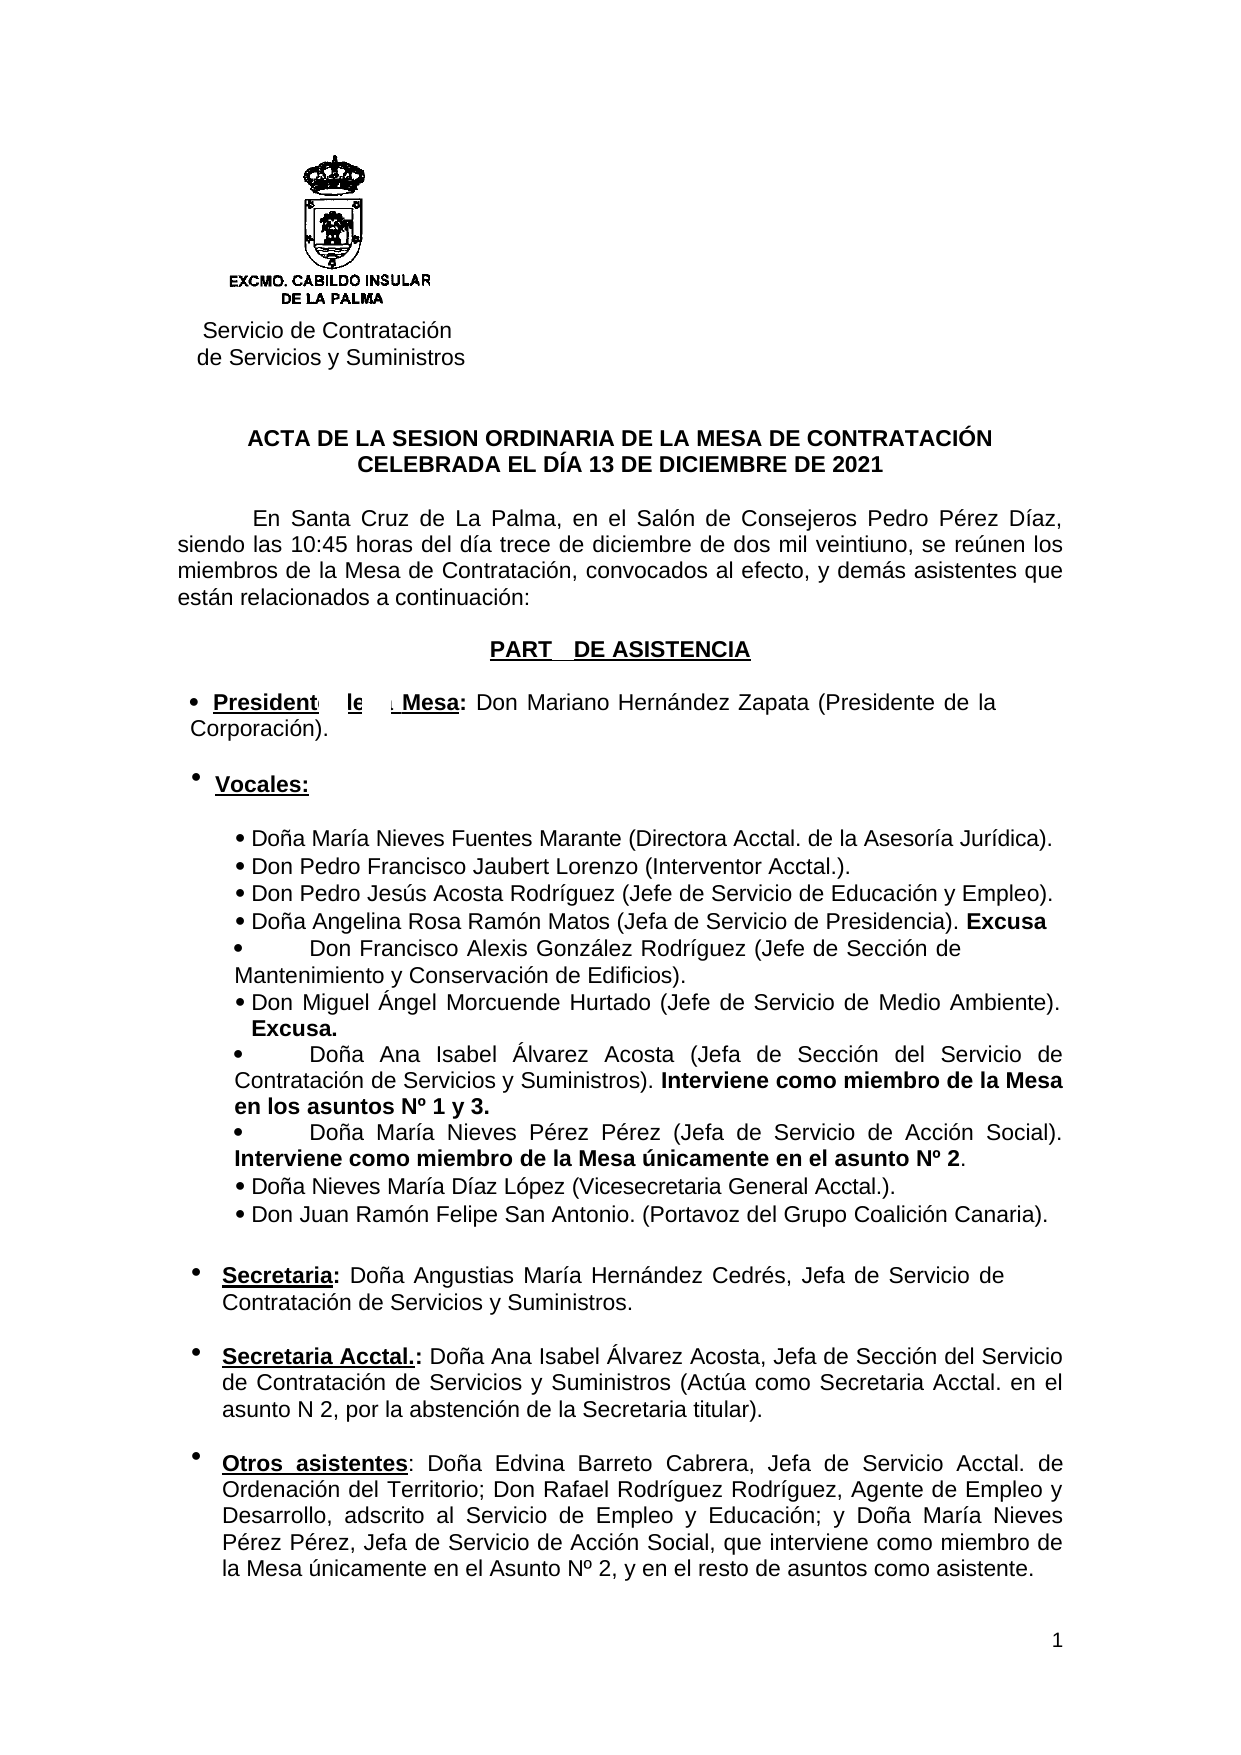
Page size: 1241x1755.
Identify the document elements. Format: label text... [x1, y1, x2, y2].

text Secretaria Acctal.: Doña Ana Isabel Álvarez Acosta, Jefa de Sección del Servicio de Contratación de Servicios y Suministros (Actúa como Secretaria Acctal. en el asunto N 2, por la abstención de la Secretaria titular). [222, 1343, 1063, 1422]
list Presidente de la Mesa: Don Mariano Hernández Zapata (Presidente de la Corporación). [190, 689, 1064, 742]
list Doña Nieves María Díaz López (Vicesecretaria General Acctal.). [236, 1172, 1065, 1200]
text PARTE DE ASISTENCIA [489, 636, 752, 662]
list Don Miguel Ángel Morcuende Hurtado (Jefe de Servicio de Medio Ambiente). [236, 988, 1065, 1016]
text  [192, 769, 205, 790]
list Don Juan Ramón Felipe San Antonio. (Portavoz del Grupo Coalición Canaria). [236, 1200, 1065, 1228]
list Doña Angelina Rosa Ramón Matos (Jefa de Servicio de Presidencia). Excusa [236, 907, 1065, 935]
list Don Pedro Jesús Acosta Rodríguez (Jefe de Servicio de Educación y Empleo). [236, 880, 1065, 907]
text ACTA DE LA SESION ORDINARIA DE LA MESA DE CONTRATACIÓN CELEBRADA EL DÍA 13 DE DICIEMBRE DE 2021 [247, 425, 995, 478]
text  [192, 1448, 205, 1469]
text Vocales: [215, 771, 311, 797]
list Don Pedro Francisco Jaubert Lorenzo (Interventor Acctal.). [236, 852, 1065, 880]
text En Santa Cruz de La Palma, en el Salón de Consejeros Pedro Pérez Díaz, siendo las 10:45 horas del día trece de diciembre de dos mil veintiuno, se reúnen los miembros de la Mesa de Contratación, convocados al efecto, y demás asistentes que están relacionados a continuación: [177, 504, 1064, 610]
text 1 [1052, 1627, 1065, 1651]
text  [192, 1261, 205, 1282]
text  [192, 1341, 205, 1362]
list Doña María Nieves Fuentes Marante (Directora Acctal. de la Asesoría Jurídica). [236, 824, 1065, 852]
text Otros asistentes: Doña Edvina Barreto Cabrera, Jefa de Servicio Acctal. de Ordenación del Territorio; Don Rafael Rodríguez Rodríguez, Agente de Empleo y Desarrollo, adscrito al Servicio de Empleo y Educación; y Doña María Nieves Pérez Pérez, Jefa de Servicio de Acción Social, que interviene como miembro de la Mesa únicamente en el Asunto Nº 2, y en el resto de asuntos como asistente. [222, 1450, 1063, 1581]
list Doña María Nieves Pérez Pérez (Jefa de Servicio de Acción Social). Interviene como miembro de la Mesa únicamente en el asunto Nº 2. [234, 1120, 1063, 1172]
list Doña Ana Isabel Álvarez Acosta (Jefa de Sección del Servicio de Contratación de Servicios y Suministros). Interviene como miembro de la Mesa en los asuntos Nº 1 y 3. [234, 1042, 1063, 1120]
text Servicio de Contratación de Servicios y Suministros [197, 317, 466, 370]
list Don Francisco Alexis González Rodríguez (Jefe de Sección de Mantenimiento y Conservación de Edificios). [234, 935, 1063, 988]
text Secretaria: Doña Angustias María Hernández Cedrés, Jefa de Servicio de Contratación de Servicios y Suministros. [222, 1262, 1065, 1315]
text Excusa. [251, 1016, 1065, 1042]
